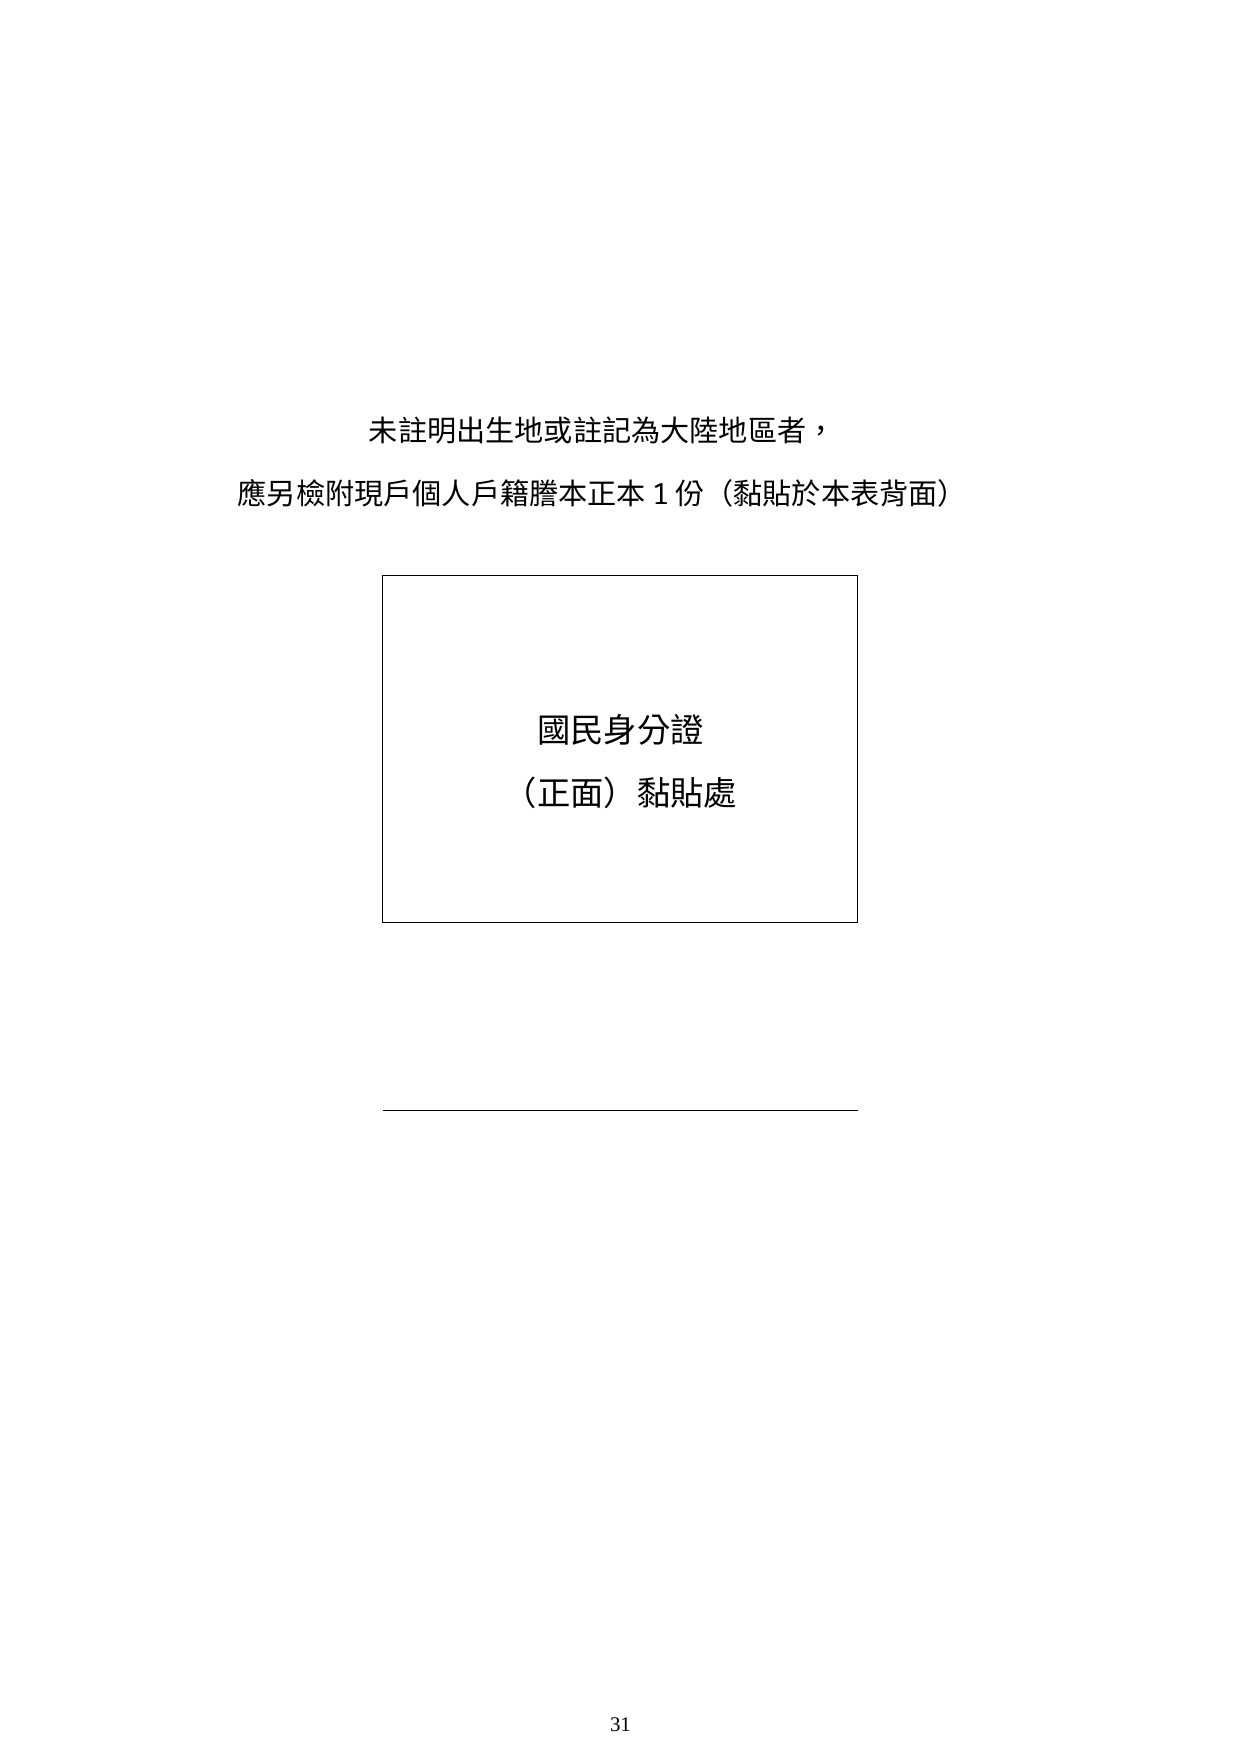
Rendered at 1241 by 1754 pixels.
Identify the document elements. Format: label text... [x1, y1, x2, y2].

table_cell [383, 923, 858, 1110]
table_header 國民身分證 （正面）黏貼處 [383, 576, 857, 922]
text 未註明出生地或註記為大陸地區者， [89, 387, 1115, 450]
text 應另檢附現戶個人戶籍謄本正本1份（黏貼於本表背面） [89, 450, 1115, 512]
